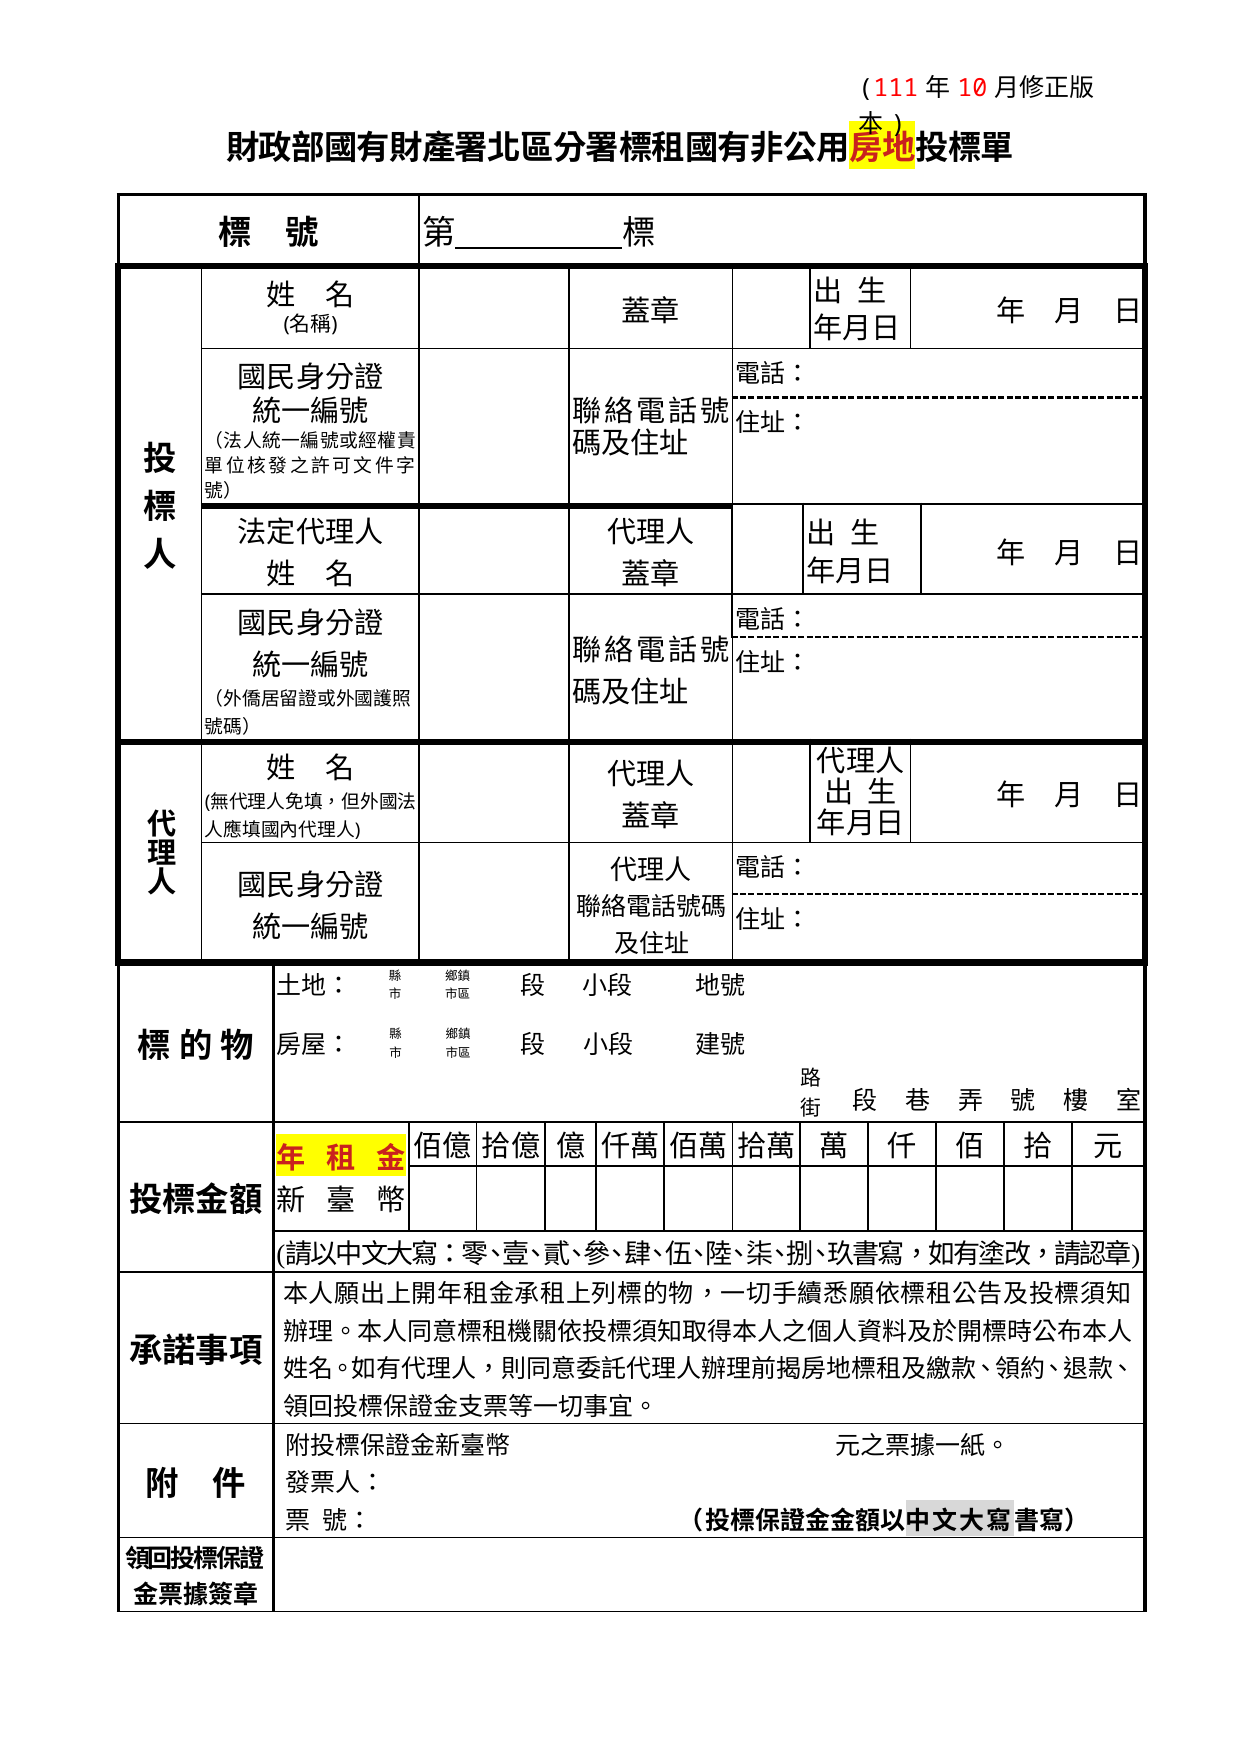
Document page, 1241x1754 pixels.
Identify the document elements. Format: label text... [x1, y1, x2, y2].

table_cell [420, 509, 568, 593]
table_cell [937, 1167, 1003, 1230]
table_cell 出 生 年月日 [811, 269, 910, 348]
table_cell [733, 269, 809, 348]
table_cell 法定代理人 姓 名 [202, 509, 418, 593]
table_cell [733, 745, 809, 841]
table_header 第 標 [420, 196, 1143, 263]
table_cell 標 的 物 [120, 966, 272, 1121]
table_cell [597, 1167, 663, 1230]
table_cell 聯絡電話號碼及住址 [570, 349, 732, 502]
table_cell [1005, 1167, 1071, 1230]
table_cell 蓋章 [570, 269, 732, 348]
table_cell [869, 1167, 935, 1230]
table_cell 拾 [1005, 1123, 1071, 1165]
table_cell 電話： [733, 595, 1142, 636]
table_cell 拾萬 [733, 1123, 799, 1165]
table_cell 佰億 [410, 1123, 476, 1165]
table_cell 佰萬 [665, 1123, 732, 1165]
table_cell [801, 1167, 867, 1230]
table_cell 附 件 [120, 1424, 272, 1537]
table_cell 代理人出 生年月日 [811, 745, 910, 841]
table_cell [665, 1167, 732, 1230]
table_cell 代理人 蓋章 [570, 509, 731, 593]
table_cell [733, 1167, 799, 1230]
table_cell 姓 名 (無代理人免填，但外國法人應填國內代理人) [202, 745, 418, 841]
table_cell [420, 269, 568, 348]
table_cell [420, 843, 568, 959]
table_cell 附投標保證金新臺幣 元之票據一紙。 發票人： 票 號： （投標保證金金額以中文大寫書寫） [275, 1424, 1143, 1537]
table_cell 仟 [869, 1123, 935, 1165]
table_cell 年 月 日 [922, 505, 1142, 593]
table_cell 拾億 [477, 1123, 544, 1165]
table_cell 年 月 日 [911, 745, 1142, 841]
table_cell 投標金額 [120, 1123, 272, 1271]
table_cell 承諾事項 [120, 1273, 272, 1423]
table_cell 億 [546, 1123, 595, 1165]
table_cell 投 標 人 [121, 269, 201, 738]
table_cell [420, 349, 568, 502]
table_cell 聯絡電話號碼及住址 [570, 595, 732, 738]
table_header 標 號 [120, 196, 418, 263]
table_cell 元 [1073, 1123, 1143, 1165]
table_cell 領回投標保證 金票據簽章 [120, 1538, 272, 1611]
table_cell [410, 1167, 476, 1230]
table_cell [420, 745, 568, 841]
table_cell [275, 1538, 1143, 1611]
table_cell 本人願出上開年租金承租上列標的物，一切手續悉願依標租公告及投標須知辦理。本人同意標租機關依投標須知取得本人之個人資料及於開標時公布本人姓名。如有代理人，則同意委託代理人辦理前揭房地標租及繳款、領約、退款、領回投標保證金支票等一切事宜。 [275, 1273, 1143, 1423]
table_cell 姓 名 (名稱) [202, 269, 418, 348]
text 財政部國有財產署北區分署標租國有非公用房地投標單 [118, 118, 1122, 170]
table_cell 土地： 縣 市 鄉鎮市區 段 小段 地號 房屋： 縣 市 鄉鎮市區 段 小段 建號 路 街 段 巷 弄 號 樓 室 [275, 966, 1143, 1121]
table_cell 佰 [937, 1123, 1003, 1165]
table_cell (請以中文大寫：零、壹、貳、參、肆、伍、陸、柒、捌、玖書寫，如有塗改，請認章) [275, 1232, 1143, 1271]
table_cell 電話： [733, 843, 1142, 893]
table_cell 仟萬 [597, 1123, 663, 1165]
table_cell 代理人 [121, 745, 201, 959]
table_cell 代理人 蓋章 [570, 745, 732, 841]
table_cell 國民身分證 統一編號 [202, 843, 418, 959]
table_cell [420, 595, 568, 738]
table_cell 住址： [733, 636, 1142, 738]
table_cell 國民身分證 統一編號 （法人統一編號或經權責單位核發之許可文件字號） [202, 349, 418, 502]
table_cell 住址： [733, 396, 1142, 502]
table_cell 年租金 新臺幣 [275, 1123, 408, 1230]
table_cell [1073, 1167, 1143, 1230]
table_cell 住址： [733, 893, 1142, 959]
table_cell 國民身分證 統一編號 （外僑居留證或外國護照號碼） [202, 595, 418, 738]
table_cell 萬 [801, 1123, 867, 1165]
table_cell 代理人 聯絡電話號碼及住址 [570, 843, 732, 959]
table_cell [546, 1167, 595, 1230]
table_cell 出 生 年月日 [804, 505, 920, 593]
table_cell 電話： [733, 349, 1142, 396]
table_cell [477, 1167, 544, 1230]
table_cell [733, 505, 802, 593]
table_cell 年 月 日 [911, 269, 1142, 348]
